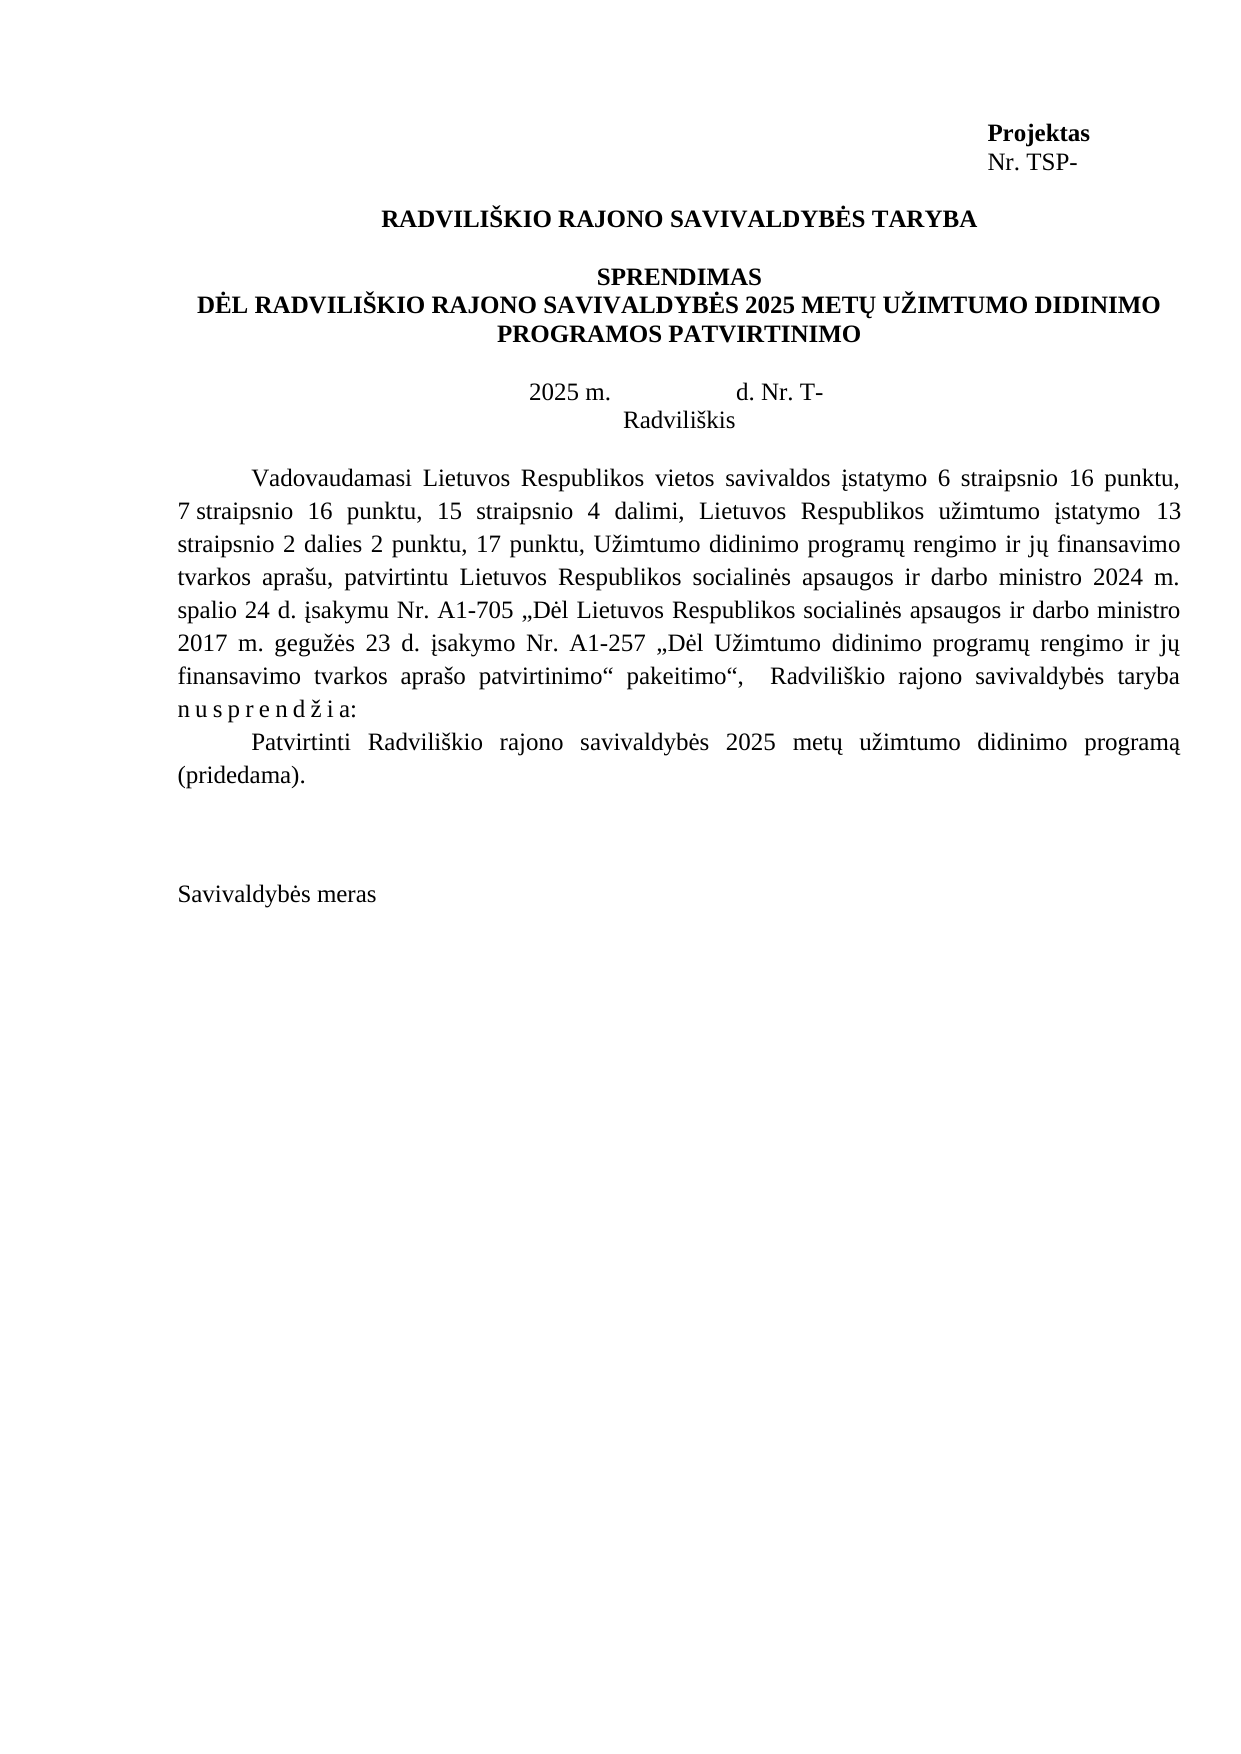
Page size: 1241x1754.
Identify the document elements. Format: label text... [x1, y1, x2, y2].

text Patvirtinti Radviliškio rajono savivaldybės 2025 metų užimtumo didinimo programą (pridedama). [177, 727, 1181, 789]
text Savivaldybės meras [177, 879, 1181, 908]
text SPRENDIMAS [177, 262, 1181, 291]
text Radviliškis [177, 406, 1181, 434]
text Projektas [987, 118, 1181, 147]
text Nr. TSP- [987, 147, 1181, 176]
text Vadovaudamasi Lietuvos Respublikos vietos savivaldos įstatymo 6 straipsnio 16 punktu, 7 straipsnio 16 punktu, 15 straipsnio 4 dalimi, Lietuvos Respublikos užimtumo įstatymo 13 straipsnio 2 dalies 2 punktu, 17 punktu, Užimtumo didinimo programų rengimo ir jų finansavimo tvarkos aprašu, patvirtintu Lietuvos Respublikos socialinės apsaugos ir darbo ministro 2024 m. spalio 24 d. įsakymu Nr. A1-705 „Dėl Lietuvos Respublikos socialinės apsaugos ir darbo ministro 2017 m. gegužės 23 d. įsakymo Nr. A1-257 „Dėl Užimtumo didinimo programų rengimo ir jų finansavimo tvarkos aprašo patvirtinimo“ pakeitimo“, Radviliškio rajono savivaldybės taryba nusprendžia: [177, 463, 1181, 723]
text 2025 m. d. Nr. T- [177, 377, 1181, 406]
text RADVILIŠKIO RAJONO SAVIVALDYBĖS TARYBA [177, 204, 1181, 233]
text DĖL RADVILIŠKIO RAJONO SAVIVALDYBĖS 2025 METŲ UŽIMTUMO DIDINIMO PROGRAMOS PATVIRTINIMO [177, 291, 1181, 348]
